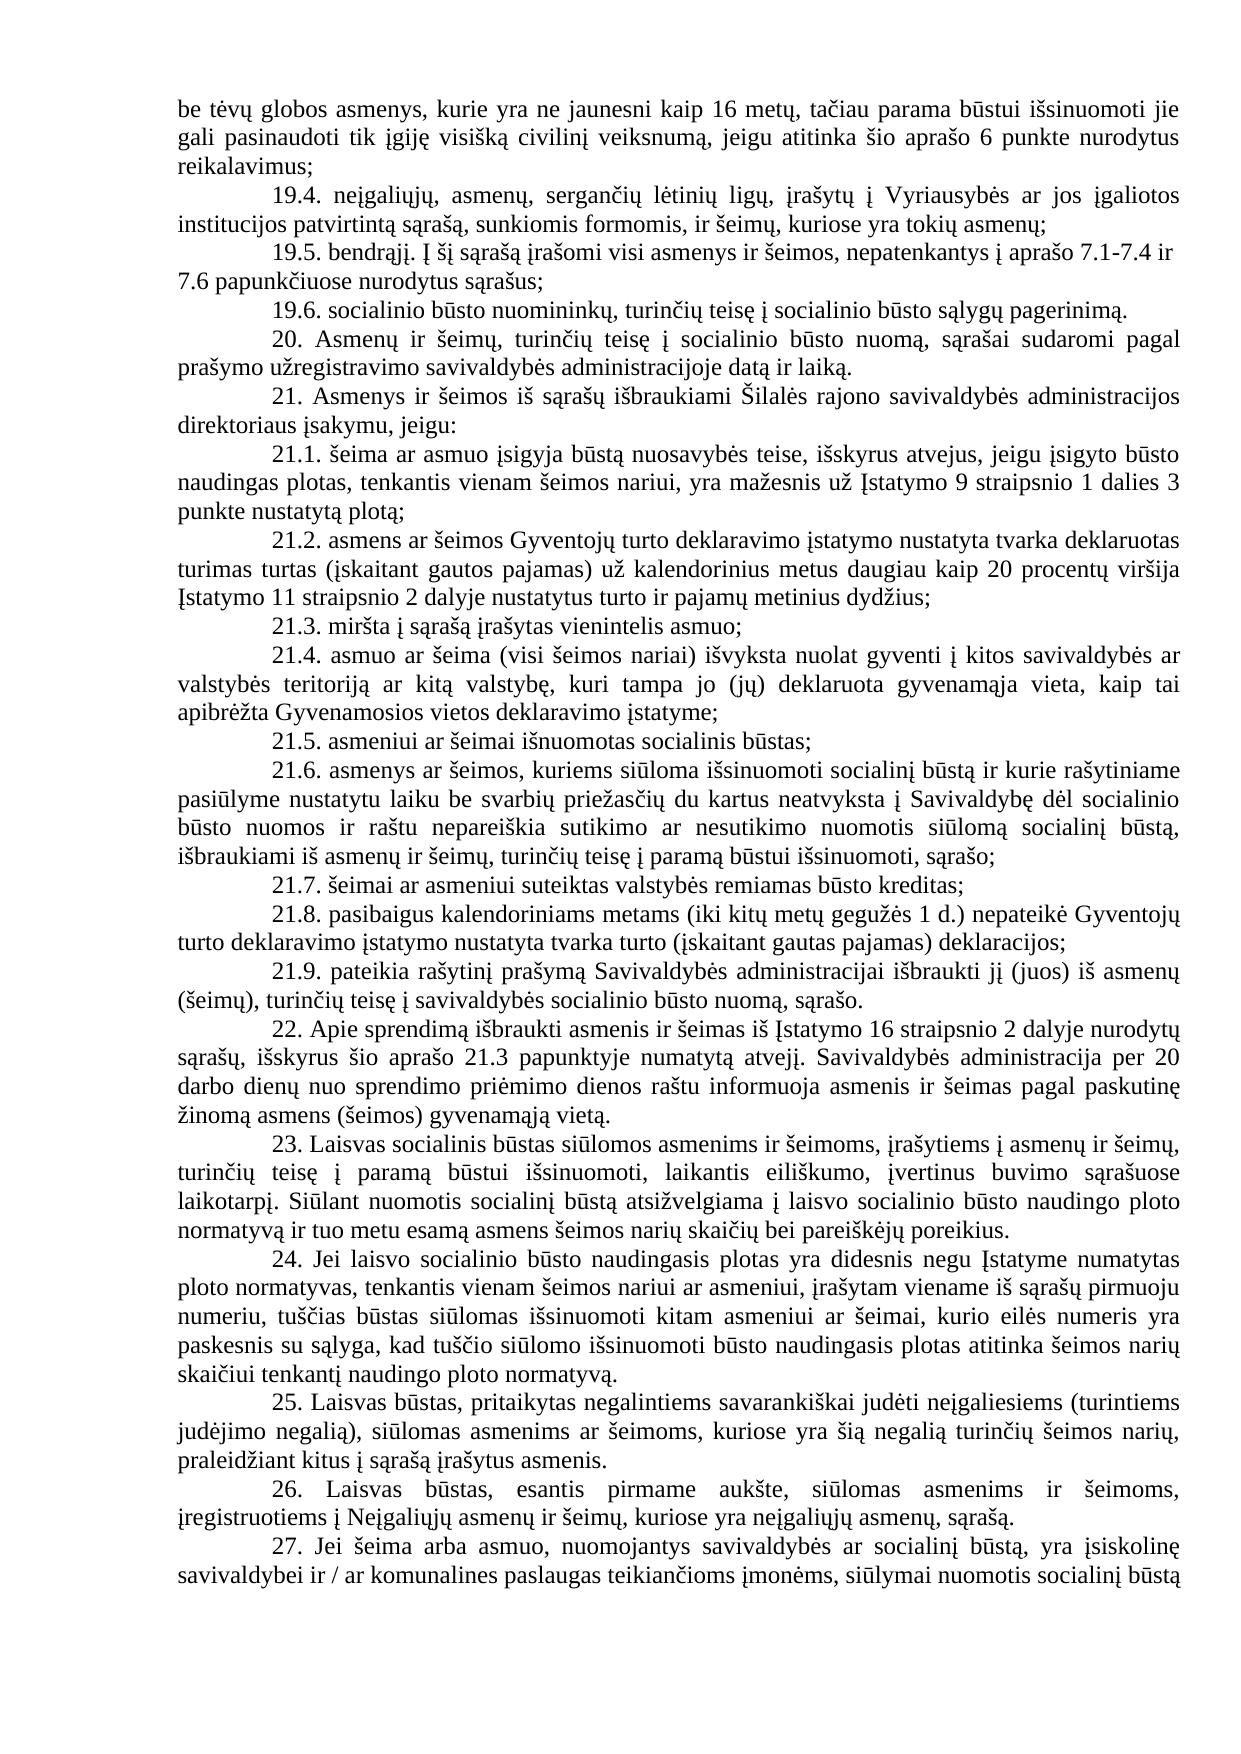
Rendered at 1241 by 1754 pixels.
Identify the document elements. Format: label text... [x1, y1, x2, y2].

text 21.7. šeimai ar asmeniui suteiktas valstybės remiamas būsto kreditas; [177, 870, 1181, 899]
text 23. Laisvas socialinis būstas siūlomos asmenims ir šeimoms, įrašytiems į asmenų ir šeimų, turinčių teisę į paramą būstui išsinuomoti, laikantis eiliškumo, įvertinus buvimo sąrašuose laikotarpį. Siūlant nuomotis socialinį būstą atsižvelgiama į laisvo socialinio būsto naudingo ploto normatyvą ir tuo metu esamą asmens šeimos narių skaičių bei pareiškėjų poreikius. [177, 1129, 1181, 1244]
text 21.6. asmenys ar šeimos, kuriems siūloma išsinuomoti socialinį būstą ir kurie rašytiniame pasiūlyme nustatytu laiku be svarbių priežasčių du kartus neatvyksta į Savivaldybę dėl socialinio būsto nuomos ir raštu nepareiškia sutikimo ar nesutikimo nuomotis siūlomą socialinį būstą, išbraukiami iš asmenų ir šeimų, turinčių teisę į paramą būstui išsinuomoti, sąrašo; [177, 755, 1181, 870]
text 20. Asmenų ir šeimų, turinčių teisę į socialinio būsto nuomą, sąrašai sudaromi pagal prašymo užregistravimo savivaldybės administracijoje datą ir laiką. [177, 324, 1181, 381]
text 21. Asmenys ir šeimos iš sąrašų išbraukiami Šilalės rajono savivaldybės administracijos direktoriaus įsakymu, jeigu: [177, 381, 1181, 439]
text 19.6. socialinio būsto nuomininkų, turinčių teisę į socialinio būsto sąlygų pagerinimą. [177, 295, 1181, 324]
text 21.5. asmeniui ar šeimai išnuomotas socialinis būstas; [177, 726, 1181, 755]
text 21.9. pateikia rašytinį prašymą Savivaldybės administracijai išbraukti jį (juos) iš asmenų (šeimų), turinčių teisę į savivaldybės socialinio būsto nuomą, sąrašo. [177, 956, 1181, 1014]
text 19.4. neįgaliųjų, asmenų, sergančių lėtinių ligų, įrašytų į Vyriausybės ar jos įgaliotos institucijos patvirtintą sąrašą, sunkiomis formomis, ir šeimų, kuriose yra tokių asmenų; [177, 180, 1181, 237]
text be tėvų globos asmenys, kurie yra ne jaunesni kaip 16 metų, tačiau parama būstui išsinuomoti jie gali pasinaudoti tik įgiję visišką civilinį veiksnumą, jeigu atitinka šio aprašo 6 punkte nurodytus reikalavimus; [177, 94, 1181, 180]
text 21.8. pasibaigus kalendoriniams metams (iki kitų metų gegužės 1 d.) nepateikė Gyventojų turto deklaravimo įstatymo nustatyta tvarka turto (įskaitant gautas pajamas) deklaracijos; [177, 899, 1181, 956]
text 22. Apie sprendimą išbraukti asmenis ir šeimas iš Įstatymo 16 straipsnio 2 dalyje nurodytų sąrašų, išskyrus šio aprašo 21.3 papunktyje numatytą atvejį. Savivaldybės administracija per 20 darbo dienų nuo sprendimo priėmimo dienos raštu informuoja asmenis ir šeimas pagal paskutinę žinomą asmens (šeimos) gyvenamąją vietą. [177, 1014, 1181, 1129]
text 21.4. asmuo ar šeima (visi šeimos nariai) išvyksta nuolat gyventi į kitos savivaldybės ar valstybės teritoriją ar kitą valstybę, kuri tampa jo (jų) deklaruota gyvenamąja vieta, kaip tai apibrėžta Gyvenamosios vietos deklaravimo įstatyme; [177, 640, 1181, 726]
text 24. Jei laisvo socialinio būsto naudingasis plotas yra didesnis negu Įstatyme numatytas ploto normatyvas, tenkantis vienam šeimos nariui ar asmeniui, įrašytam viename iš sąrašų pirmuoju numeriu, tuščias būstas siūlomas išsinuomoti kitam asmeniui ar šeimai, kurio eilės numeris yra paskesnis su sąlyga, kad tuščio siūlomo išsinuomoti būsto naudingasis plotas atitinka šeimos narių skaičiui tenkantį naudingo ploto normatyvą. [177, 1244, 1181, 1387]
text 21.1. šeima ar asmuo įsigyja būstą nuosavybės teise, išskyrus atvejus, jeigu įsigyto būsto naudingas plotas, tenkantis vienam šeimos nariui, yra mažesnis už Įstatymo 9 straipsnio 1 dalies 3 punkte nustatytą plotą; [177, 439, 1181, 525]
text 27. Jei šeima arba asmuo, nuomojantys savivaldybės ar socialinį būstą, yra įsiskolinę savivaldybei ir / ar komunalines paslaugas teikiančioms įmonėms, siūlymai nuomotis socialinį būstą [177, 1531, 1181, 1589]
text 25. Laisvas būstas, pritaikytas negalintiems savarankiškai judėti neįgaliesiems (turintiems judėjimo negalią), siūlomas asmenims ar šeimoms, kuriose yra šią negalią turinčių šeimos narių, praleidžiant kitus į sąrašą įrašytus asmenis. [177, 1387, 1181, 1474]
text 21.2. asmens ar šeimos Gyventojų turto deklaravimo įstatymo nustatyta tvarka deklaruotas turimas turtas (įskaitant gautos pajamas) už kalendorinius metus daugiau kaip 20 procentų viršija Įstatymo 11 straipsnio 2 dalyje nustatytus turto ir pajamų metinius dydžius; [177, 525, 1181, 611]
text 21.3. miršta į sąrašą įrašytas vienintelis asmuo; [177, 611, 1181, 640]
text 19.5. bendrąjį. Į šį sąrašą įrašomi visi asmenys ir šeimos, nepatenkantys į aprašo 7.1-7.4 ir 7.6 papunkčiuose nurodytus sąrašus; [177, 237, 1181, 295]
text 26. Laisvas būstas, esantis pirmame aukšte, siūlomas asmenims ir šeimoms, įregistruotiems į Neįgaliųjų asmenų ir šeimų, kuriose yra neįgaliųjų asmenų, sąrašą. [177, 1474, 1181, 1531]
